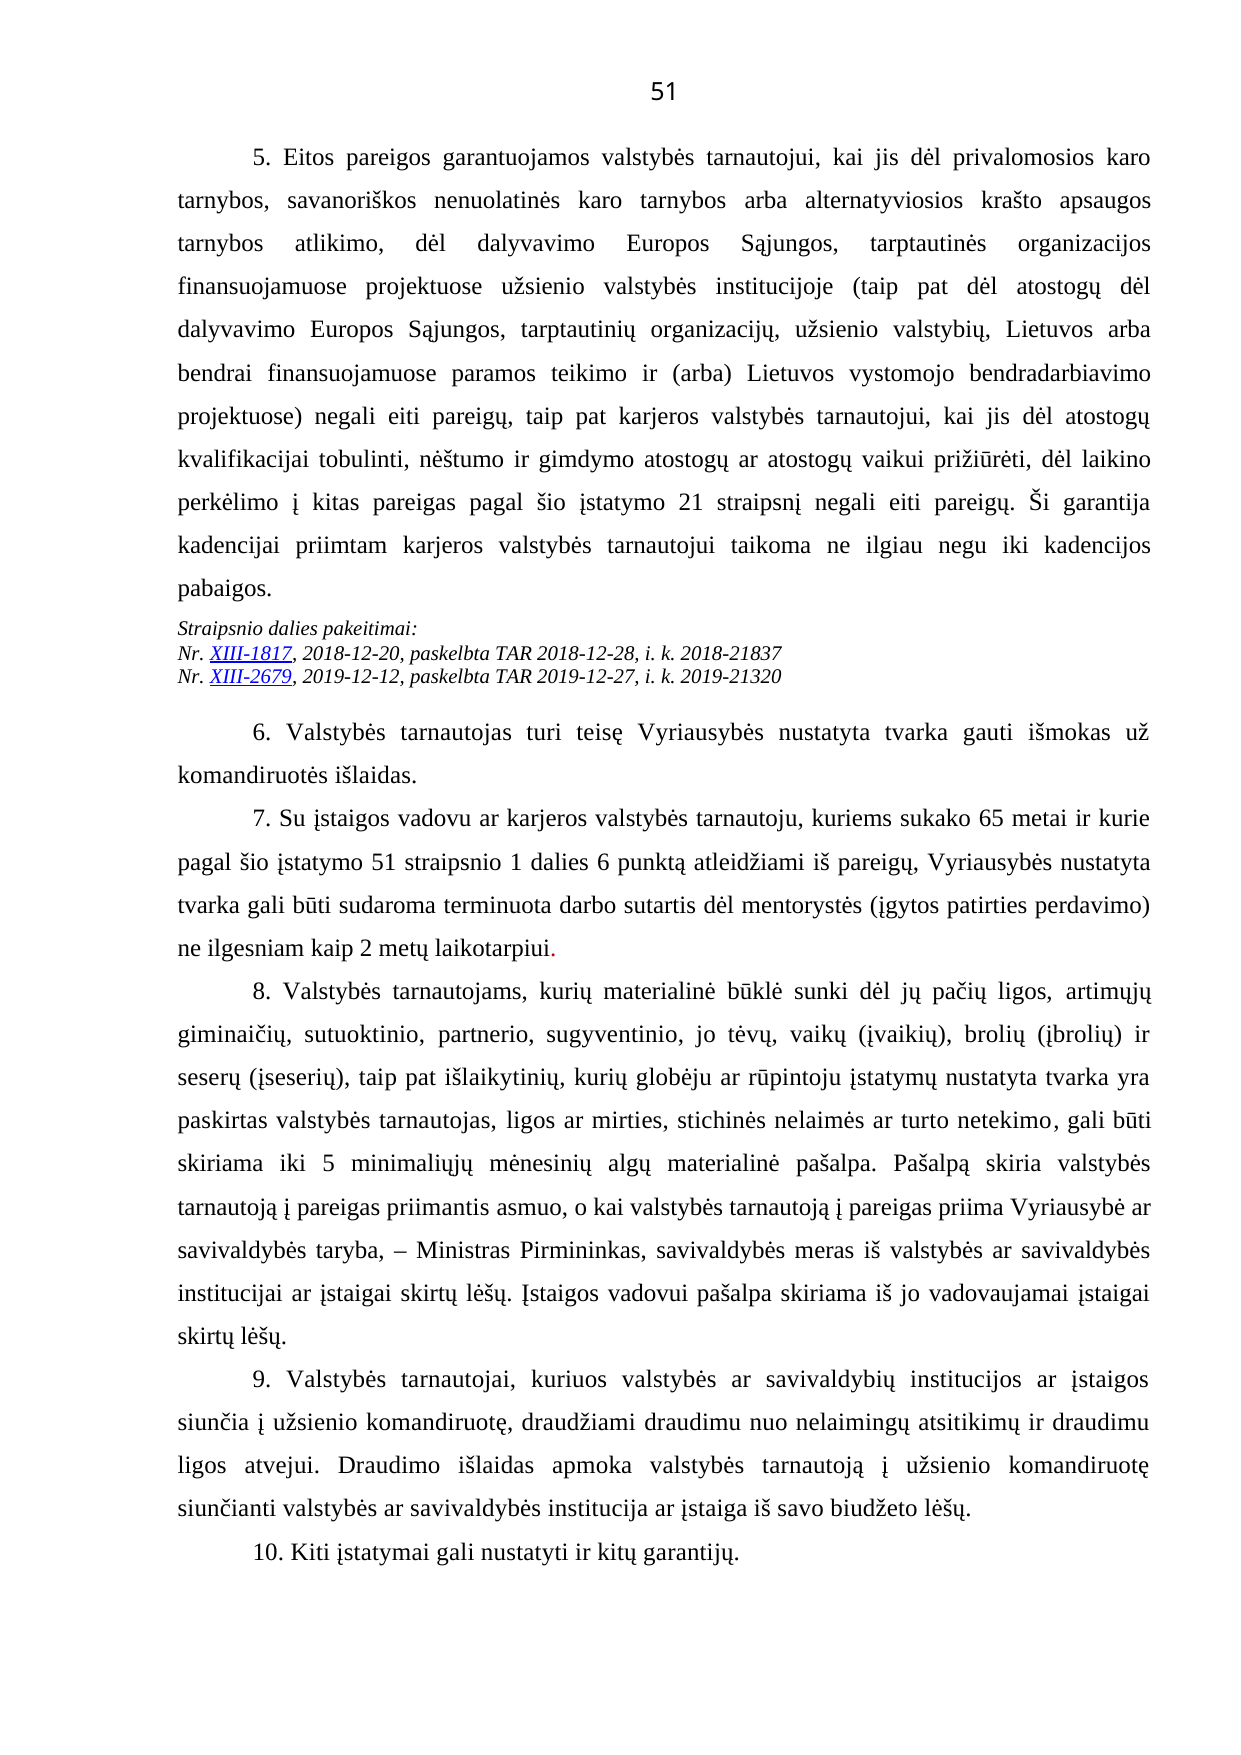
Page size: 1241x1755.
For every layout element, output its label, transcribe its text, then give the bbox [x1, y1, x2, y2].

text 8. Valstybės tarnautojams, kurių materialinė būklė sunki dėl jų pačių ligos, artimųjų giminaičių, sutuoktinio, partnerio, sugyventinio, jo tėvų, vaikų (įvaikių), brolių (įbrolių) ir seserų (įseserių), taip pat išlaikytinių, kurių globėju ar rūpintoju įstatymų nustatyta tvarka yra paskirtas valstybės tarnautojas, ligos ar mirties, stichinės nelaimės ar turto netekimo, gali būti skiriama iki 5 minimaliųjų mėnesinių algų materialinė pašalpa. Pašalpą skiria valstybės tarnautoją į pareigas priimantis asmuo, o kai valstybės tarnautoją į pareigas priima Vyriausybė ar savivaldybės taryba, – Ministras Pirmininkas, savivaldybės meras iš valstybės ar savivaldybės institucijai ar įstaigai skirtų lėšų. Įstaigos vadovui pašalpa skiriama iš jo vadovaujamai įstaigai skirtų lėšų. [177, 976, 1152, 1350]
text 6. Valstybės tarnautojas turi teisę Vyriausybės nustatyta tvarka gauti išmokas už komandiruotės išlaidas. [177, 717, 1152, 789]
text 9. Valstybės tarnautojai, kuriuos valstybės ar savivaldybių institucijos ar įstaigos siunčia į užsienio komandiruotę, draudžiami draudimu nuo nelaimingų atsitikimų ir draudimu ligos atvejui. Draudimo išlaidas apmoka valstybės tarnautoją į užsienio komandiruotę siunčianti valstybės ar savivaldybės institucija ar įstaiga iš savo biudžeto lėšų. [177, 1364, 1152, 1522]
text 5. Eitos pareigos garantuojamos valstybės tarnautojui, kai jis dėl privalomosios karo tarnybos, savanoriškos nenuolatinės karo tarnybos arba alternatyviosios krašto apsaugos tarnybos atlikimo, dėl dalyvavimo Europos Sąjungos, tarptautinės organizacijos finansuojamuose projektuose užsienio valstybės institucijoje (taip pat dėl atostogų dėl dalyvavimo Europos Sąjungos, tarptautinių organizacijų, užsienio valstybių, Lietuvos arba bendrai finansuojamuose paramos teikimo ir (arba) Lietuvos vystomojo bendradarbiavimo projektuose) negali eiti pareigų, taip pat karjeros valstybės tarnautojui, kai jis dėl atostogų kvalifikacijai tobulinti, nėštumo ir gimdymo atostogų ar atostogų vaikui prižiūrėti, dėl laikino perkėlimo į kitas pareigas pagal šio įstatymo 21 straipsnį negali eiti pareigų. Ši garantija kadencijai priimtam karjeros valstybės tarnautojui taikoma ne ilgiau negu iki kadencijos pabaigos. [177, 142, 1152, 602]
text Nr. XIII-2679, 2019-12-12, paskelbta TAR 2019-12-27, i. k. 2019-21320 [177, 664, 1152, 688]
text Nr. XIII-1817, 2018-12-20, paskelbta TAR 2018-12-28, i. k. 2018-21837 [177, 640, 1152, 664]
text 7. Su įstaigos vadovu ar karjeros valstybės tarnautoju, kuriems sukako 65 metai ir kurie pagal šio įstatymo 51 straipsnio 1 dalies 6 punktą atleidžiami iš pareigų, Vyriausybės nustatyta tvarka gali būti sudaroma terminuota darbo sutartis dėl mentorystės (įgytos patirties perdavimo) ne ilgesniam kaip 2 metų laikotarpiui. [177, 803, 1152, 962]
text 10. Kiti įstatymai gali nustatyti ir kitų garantijų. [177, 1537, 1152, 1565]
text Straipsnio dalies pakeitimai: [177, 616, 1152, 640]
